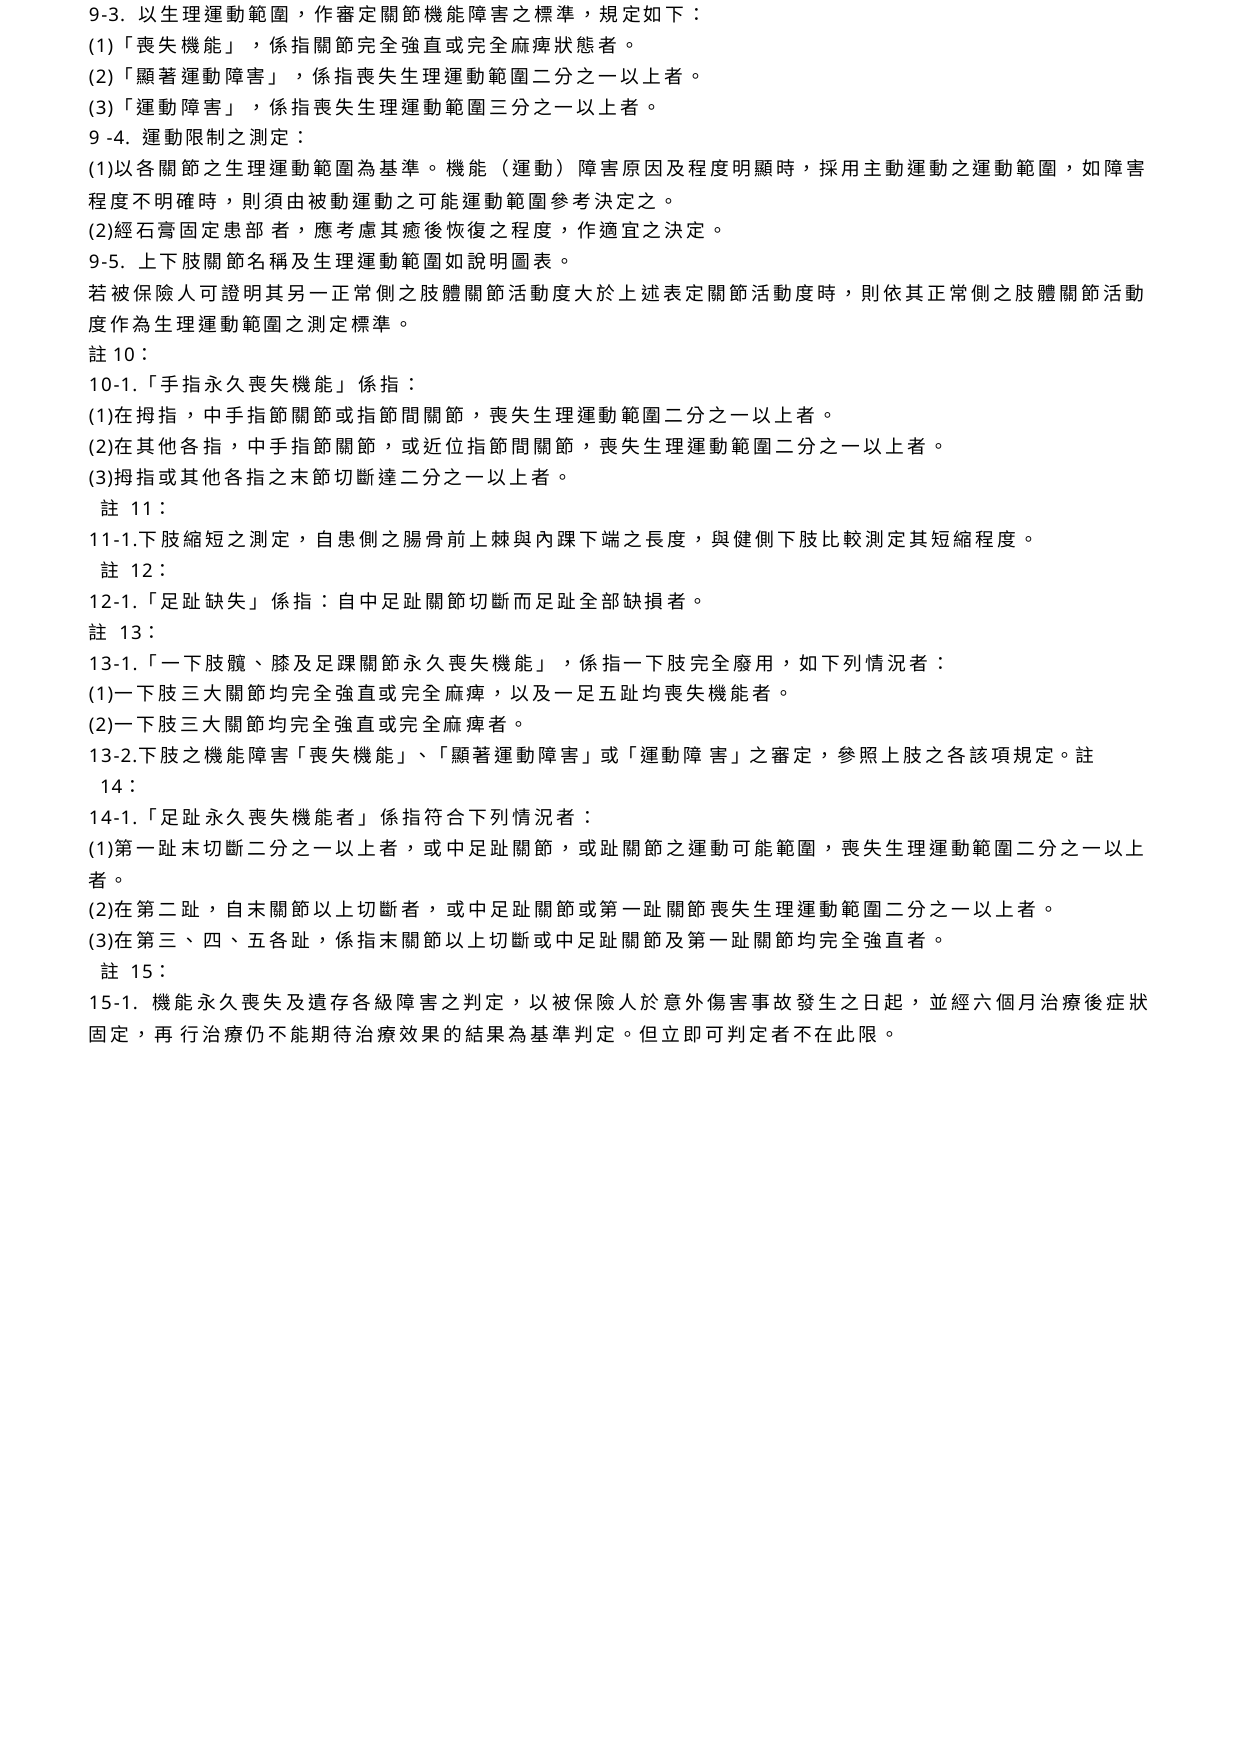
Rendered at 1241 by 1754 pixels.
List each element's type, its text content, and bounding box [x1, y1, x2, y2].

text 12-1.「足趾缺失」係指：自中足趾關節切斷而足趾全部缺損者。 [89, 587, 1240, 614]
text 程度不明確時，則須由被動運動之可能運動範圍參考決定之。 [89, 186, 1240, 213]
text 14-1.「足趾永久喪失機能者」係指符合下列情況者： [89, 803, 1240, 830]
text 10-1.「手指永久喪失機能」係指： [89, 370, 1240, 397]
text 9 -4. 運動限制之測定： [89, 123, 1240, 150]
text (1)第一趾末切斷二分之一以上者，或中足趾關節，或趾關節之運動可能範圍，喪失生理運動範圍二分之一以上 [89, 833, 1240, 861]
text 者。 [89, 866, 1240, 893]
text (1)一下肢三大關節均完全強直或完全麻痺，以及一足五趾均喪失機能者。 [89, 679, 1240, 706]
text 11-1.下肢縮短之測定，自患側之腸骨前上棘與內踝下端之長度，與健側下肢比較測定其短縮程度。註 12： [89, 524, 1038, 583]
text (1)「喪失機能」，係指關節完全強直或完全麻痺狀態者。 [89, 31, 1240, 58]
text (2)「顯著運動障害」，係指喪失生理運動範圍二分之一以上者。 [89, 61, 1240, 89]
text (2)一下肢三大關節均完全強直或完全麻痺者。 [89, 710, 1240, 737]
text 註 10： [89, 339, 1240, 367]
text 13-2.下肢之機能障害「喪失機能」、「顯著運動障害」或「運動障 害」之審定，參照上肢之各該項規定。註 14： [89, 741, 1105, 799]
text (2)在其他各指，中手指節關節，或近位指節間關節，喪失生理運動範圍二分之一以上者。 [89, 432, 1240, 459]
text (2)在第二趾，自末關節以上切斷者，或中足趾關節或第一趾關節喪失生理運動範圍二分之一以上者。 [89, 895, 1240, 922]
text (3)拇指或其他各指之末節切斷達二分之一以上者。註 11： [89, 463, 576, 521]
text 度作為生理運動範圍之測定標準。 [89, 310, 1240, 337]
text (3)在第三、四、五各趾，係指末關節以上切斷或中足趾關節及第一趾關節均完全強直者。 [89, 926, 1240, 953]
text 9-3. 以生理運動範圍，作審定關節機能障害之標準，規定如下： [89, 0, 1240, 27]
text (2)經石膏固定患部 者，應考慮其癒後恢復之程度，作適宜之決定。9-5. 上下肢關節名稱及生理運動範圍如說明圖表。 [89, 216, 730, 274]
text 註 15： [100, 957, 1240, 984]
text 若被保險人可證明其另一正常側之肢體關節活動度大於上述表定關節活動度時，則依其正常側之肢體關節活動 [89, 279, 1240, 306]
text 15-1. 機能永久喪失及遺存各級障害之判定，以被保險人於意外傷害事故發生之日起，並經六個月治療後症狀固定，再 行治療仍不能期待治療效果的結果為基準判定。但立即可判定者不在此限。 [89, 988, 1148, 1047]
text 註 13： [89, 618, 1240, 645]
text (3)「運動障害」，係指喪失生理運動範圍三分之一以上者。 [89, 92, 1240, 119]
text 13-1.「一下肢髖、膝及足踝關節永久喪失機能」，係指一下肢完全廢用，如下列情況者： [89, 648, 1240, 676]
text (1)以各關節之生理運動範圍為基準。機能（運動）障害原因及程度明顯時，採用主動運動之運動範圍，如障害 [89, 154, 1240, 181]
text (1)在拇指，中手指節關節或指節間關節，喪失生理運動範圍二分之一以上者。 [89, 401, 1240, 428]
